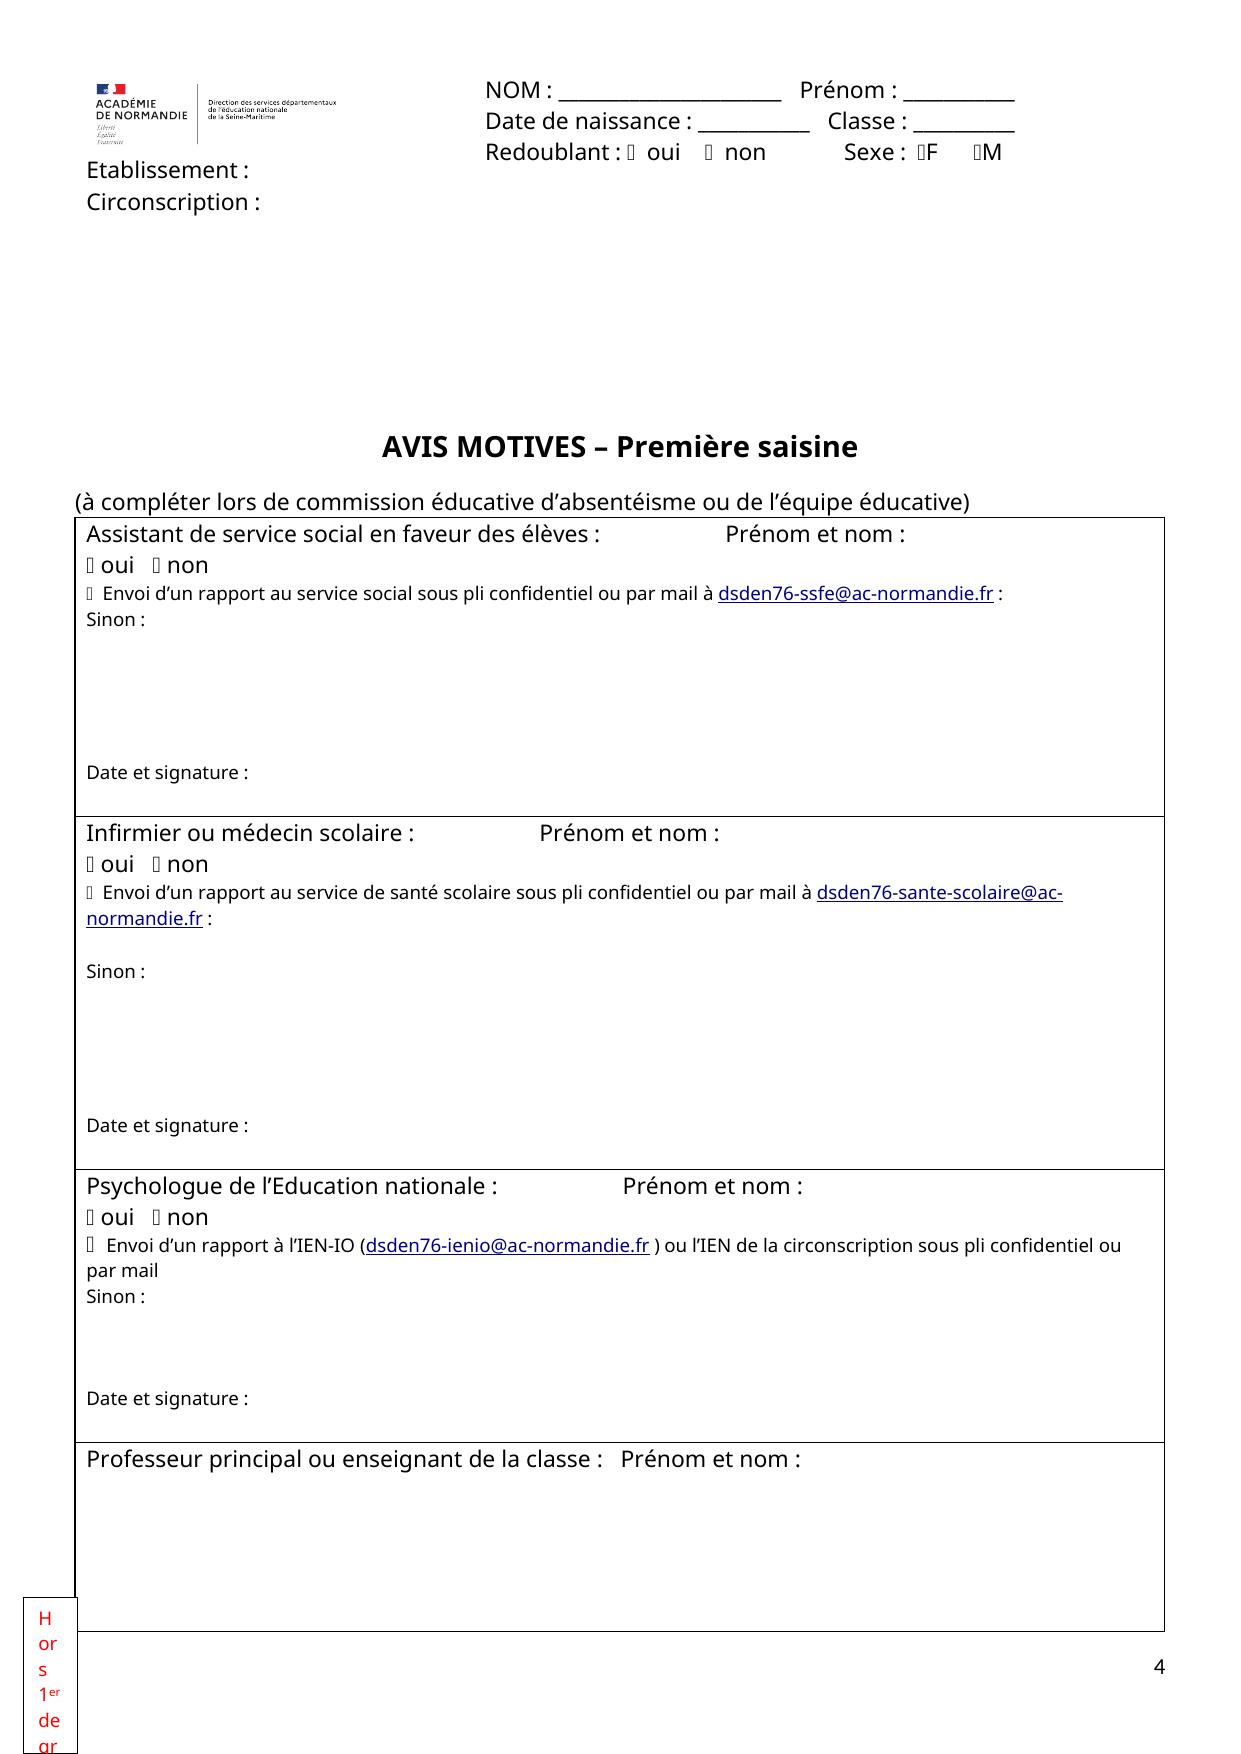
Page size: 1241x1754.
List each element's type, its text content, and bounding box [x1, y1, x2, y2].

table_header Assistant de service social en faveur des élèves : Prénom et nom :  oui  non Envoi d’un rapport au service social sous pli confidentiel ou par mail à dsden76-ssfe@ac-normandie.fr : Sinon : Date et signature : [76, 518, 1164, 816]
table_cell Psychologue de l’Education nationale : Prénom et nom :  oui  non Envoi d’un rapport à l’IEN-IO (dsden76-ienio@ac-normandie.fr ) ou l’IEN de la circonscription sous pli confidentiel ou par mail Sinon : Date et signature : [76, 1170, 1164, 1442]
text AVIS MOTIVES – Première saisine [75, 426, 1165, 466]
table_cell Infirmier ou médecin scolaire : Prénom et nom :  oui  non Envoi d’un rapport au service de santé scolaire sous pli confidentiel ou par mail à dsden76-sante-scolaire@ac-normandie.fr : Sinon : Date et signature : [76, 817, 1164, 1169]
text (à compléter lors de commission éducative d’absentéisme ou de l’équipe éducative) [75, 486, 1165, 517]
table_cell Professeur principal ou enseignant de la classe : Prénom et nom : [76, 1443, 1164, 1631]
